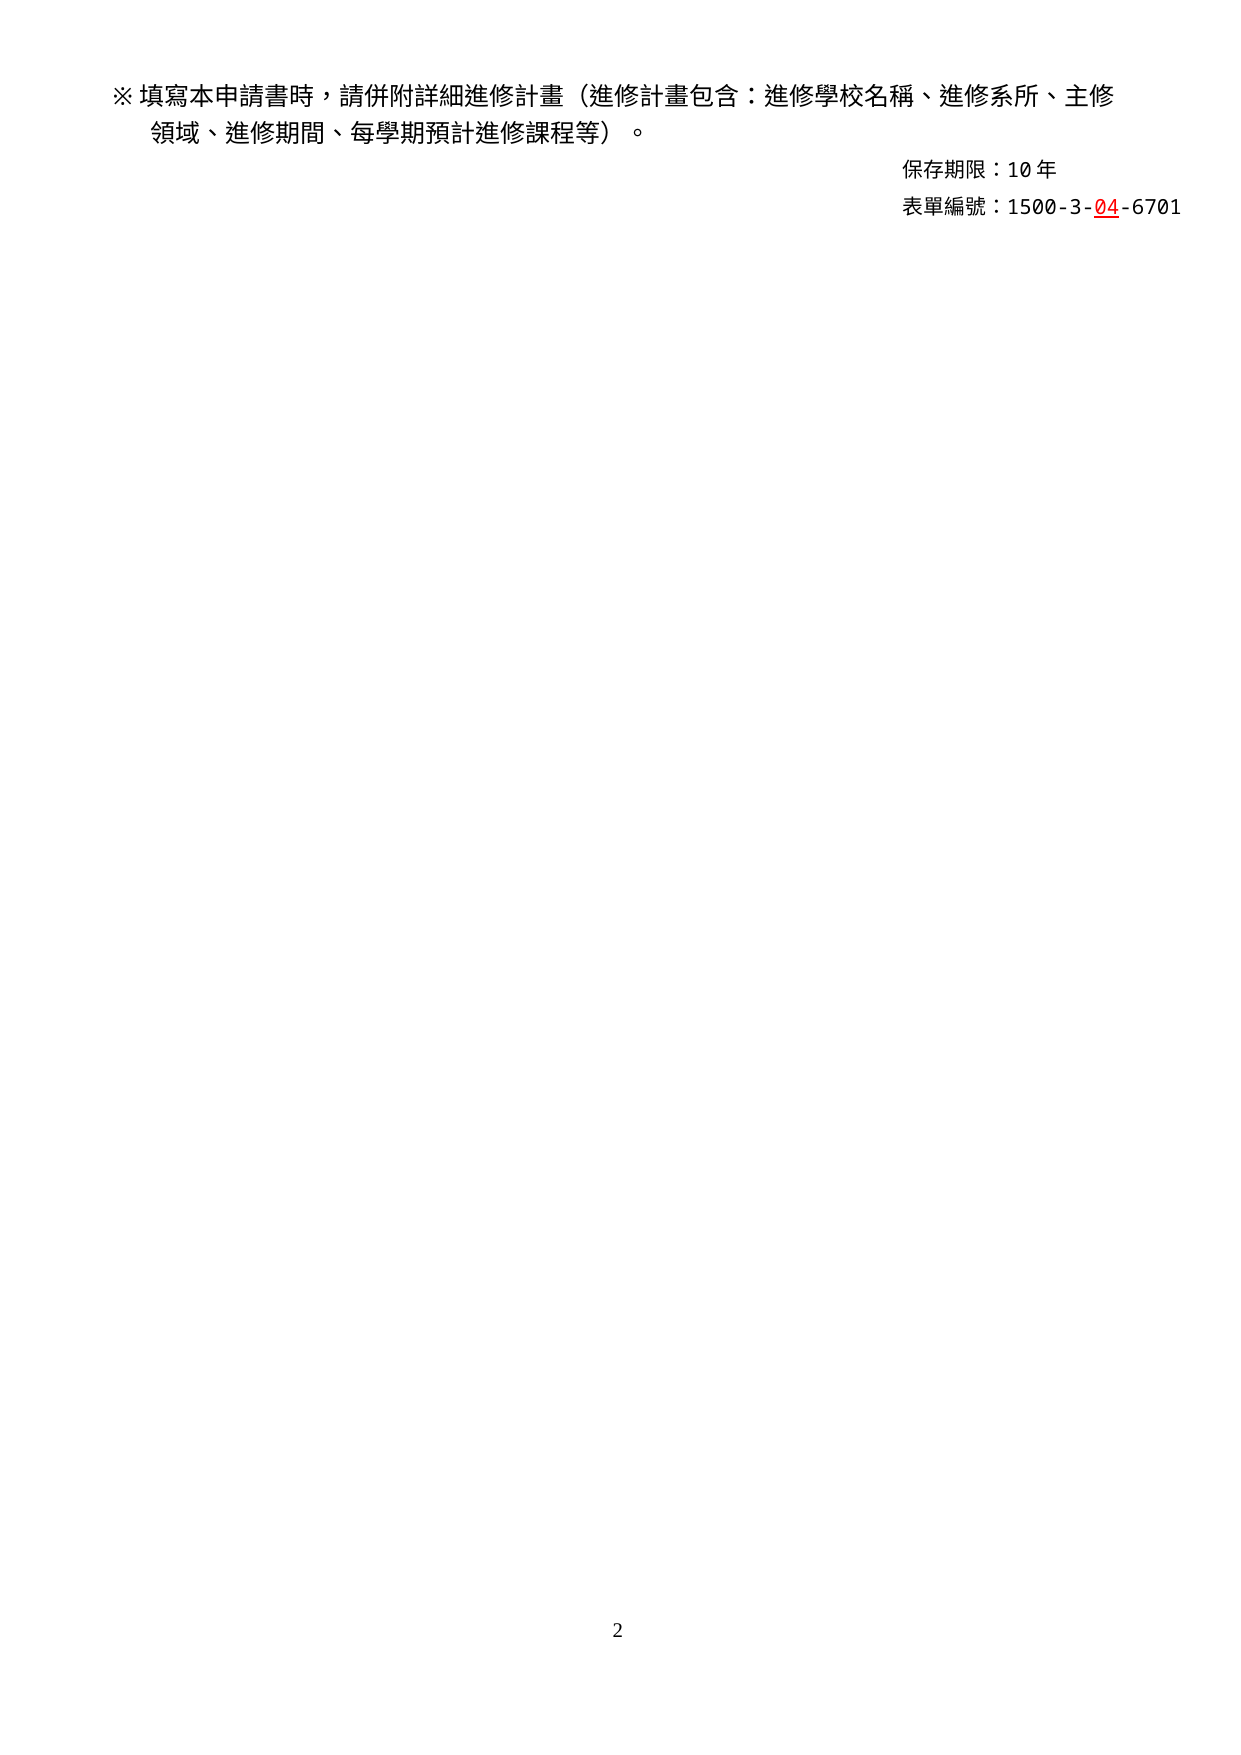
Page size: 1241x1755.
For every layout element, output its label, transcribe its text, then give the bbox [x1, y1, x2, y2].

text 表單編號：1500-3-04-6701 [902, 183, 1222, 221]
text 保存期限：10年 [902, 153, 1222, 183]
text ※ 填寫本申請書時，請併附詳細進修計畫（進修計畫包含：進修學校名稱、進修系所、主修領域、進修期間、每學期預計進修課程等）。 [112, 75, 1237, 272]
